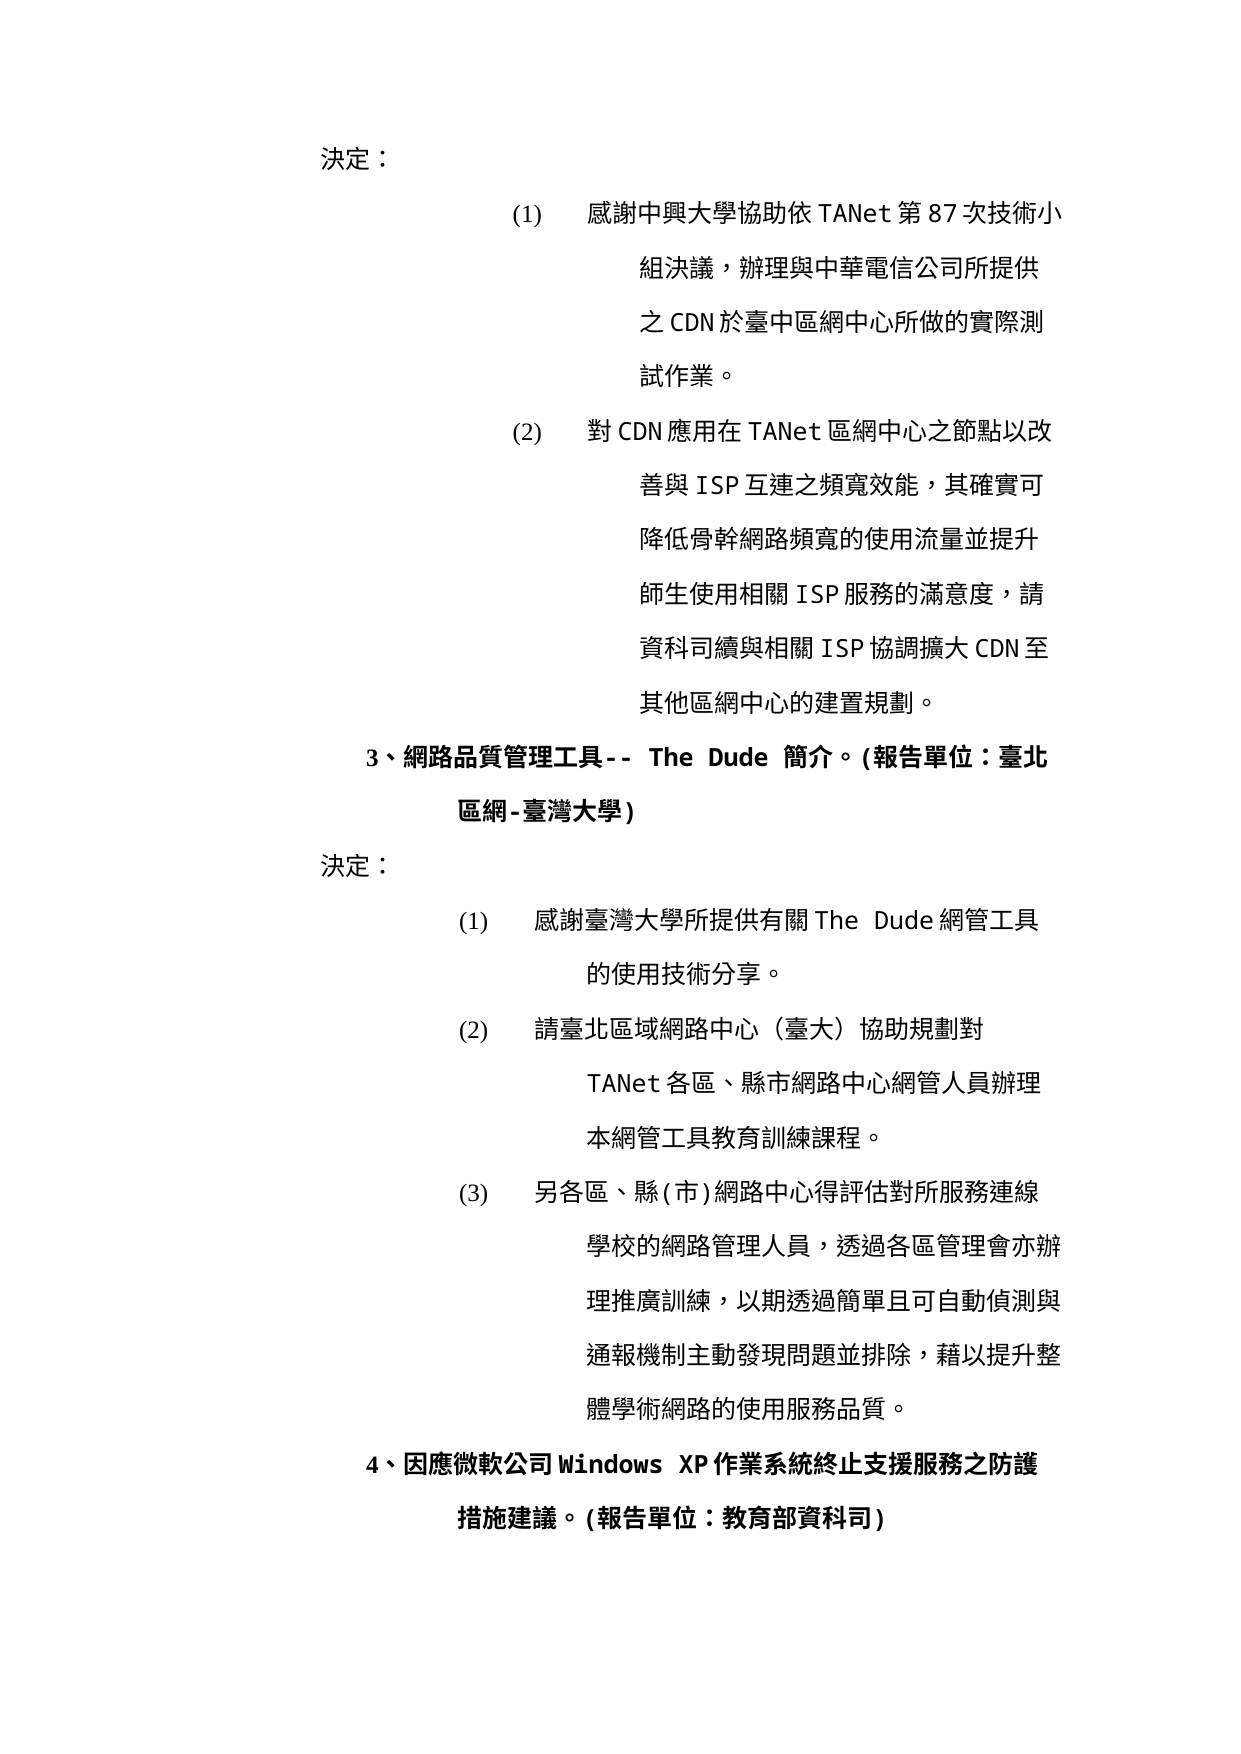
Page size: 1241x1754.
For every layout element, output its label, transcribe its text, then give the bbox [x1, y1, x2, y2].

list 請臺北區域網路中心（臺大）協助規劃對TANet各區、縣市網路中心網管人員辦理本網管工具教育訓練課程。 [459, 1009, 1063, 1154]
list 感謝中興大學協助依TANet第87次技術小組決議，辦理與中華電信公司所提供之CDN於臺中區網中心所做的實際測試作業。 [512, 194, 1063, 393]
list 對CDN應用在TANet區網中心之節點以改善與ISP互連之頻寬效能，其確實可降低骨幹網路頻寬的使用流量並提升師生使用相關ISP服務的滿意度，請資科司續與相關ISP協調擴大CDN至其他區網中心的建置規劃。 [512, 411, 1063, 719]
list 另各區、縣(市)網路中心得評估對所服務連線學校的網路管理人員，透過各區管理會亦辦理推廣訓練，以期透過簡單且可自動偵測與通報機制主動發現問題並排除，藉以提升整體學術網路的使用服務品質。 [459, 1172, 1063, 1426]
list 網路品質管理工具-- The Dude 簡介。(報告單位：臺北區網-臺灣大學) [366, 737, 1063, 828]
list 感謝臺灣大學所提供有關The Dude網管工具的使用技術分享。 [459, 901, 1063, 991]
text 決定： [320, 139, 1063, 176]
list 因應微軟公司Windows XP作業系統終止支援服務之防護措施建議。(報告單位：教育部資科司) [366, 1444, 1063, 1535]
text 決定： [320, 846, 1063, 882]
